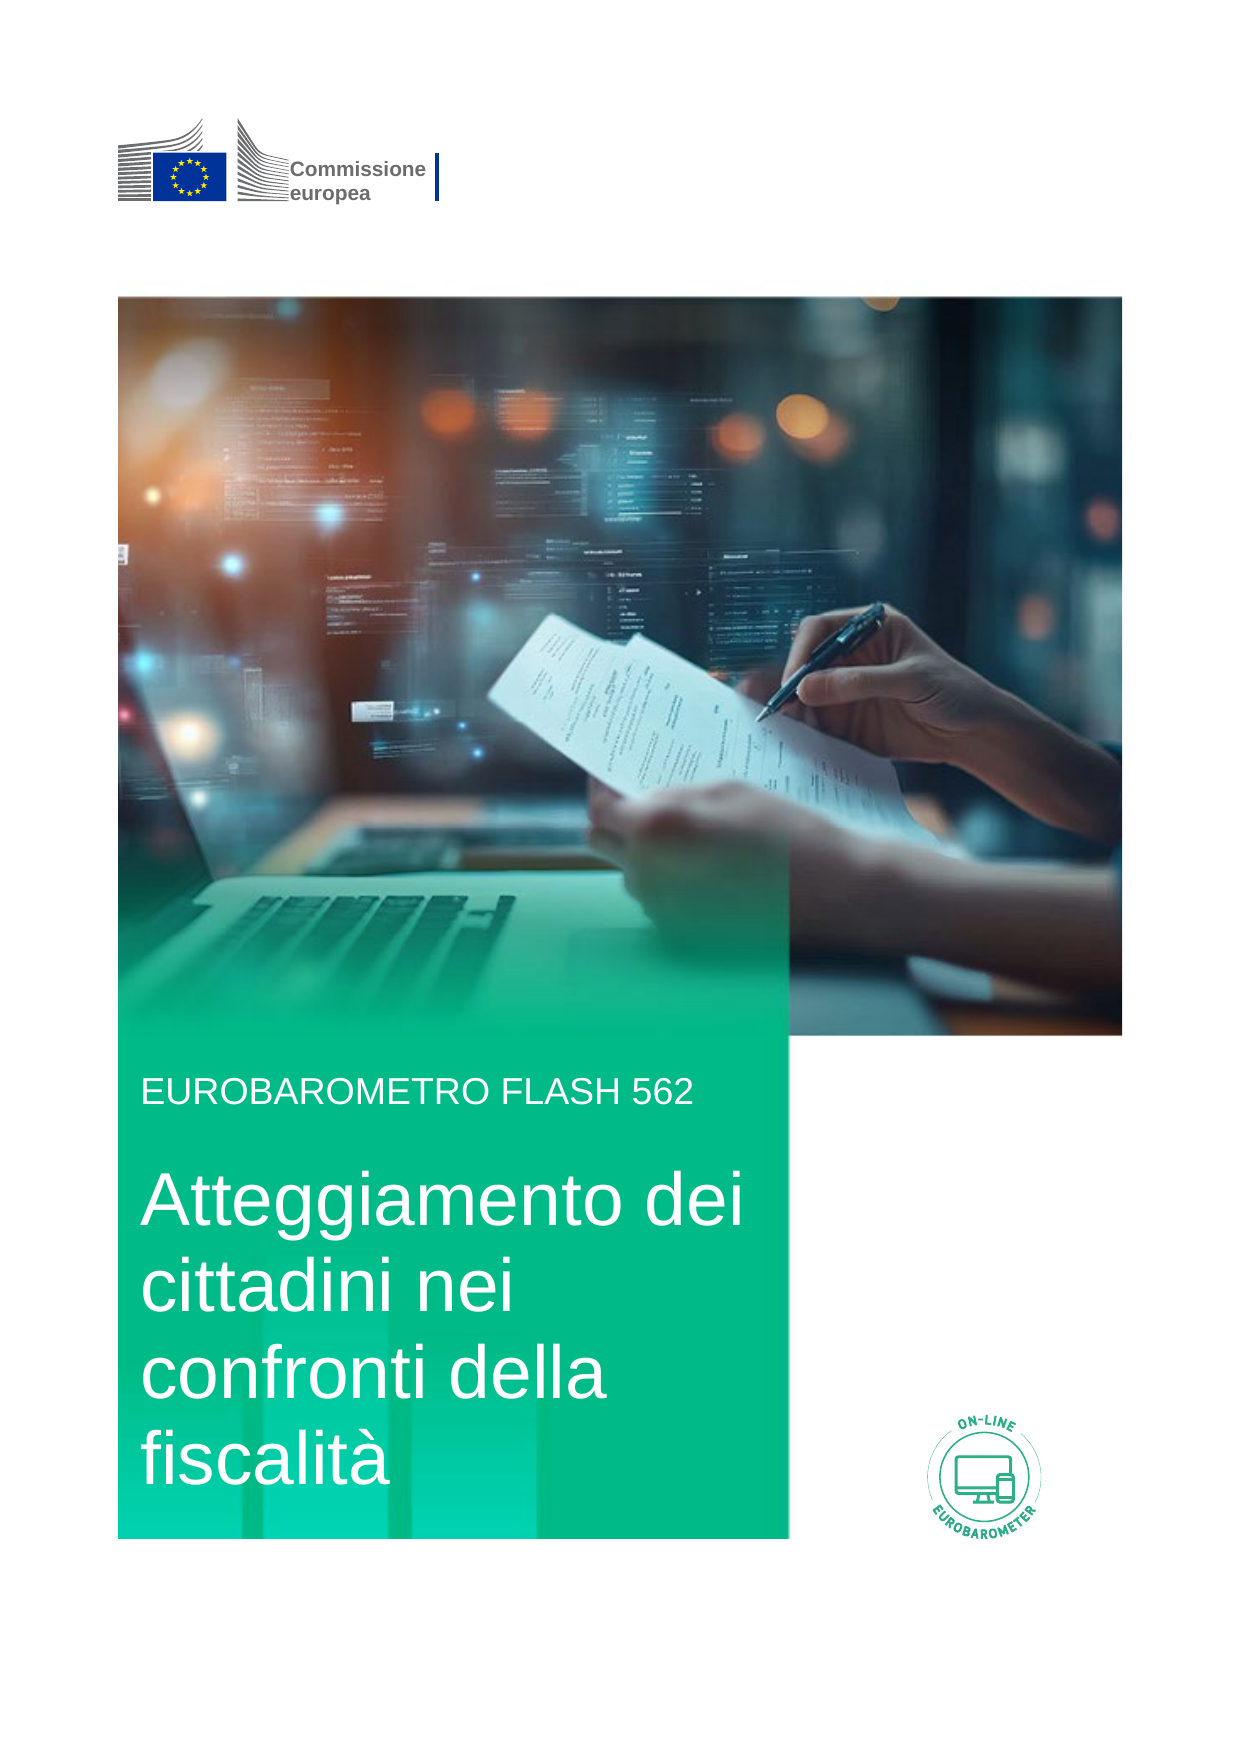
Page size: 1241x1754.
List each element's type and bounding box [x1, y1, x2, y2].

picture [118, 118, 1123, 1539]
picture [118, 118, 201, 145]
picture [246, 153, 257, 164]
